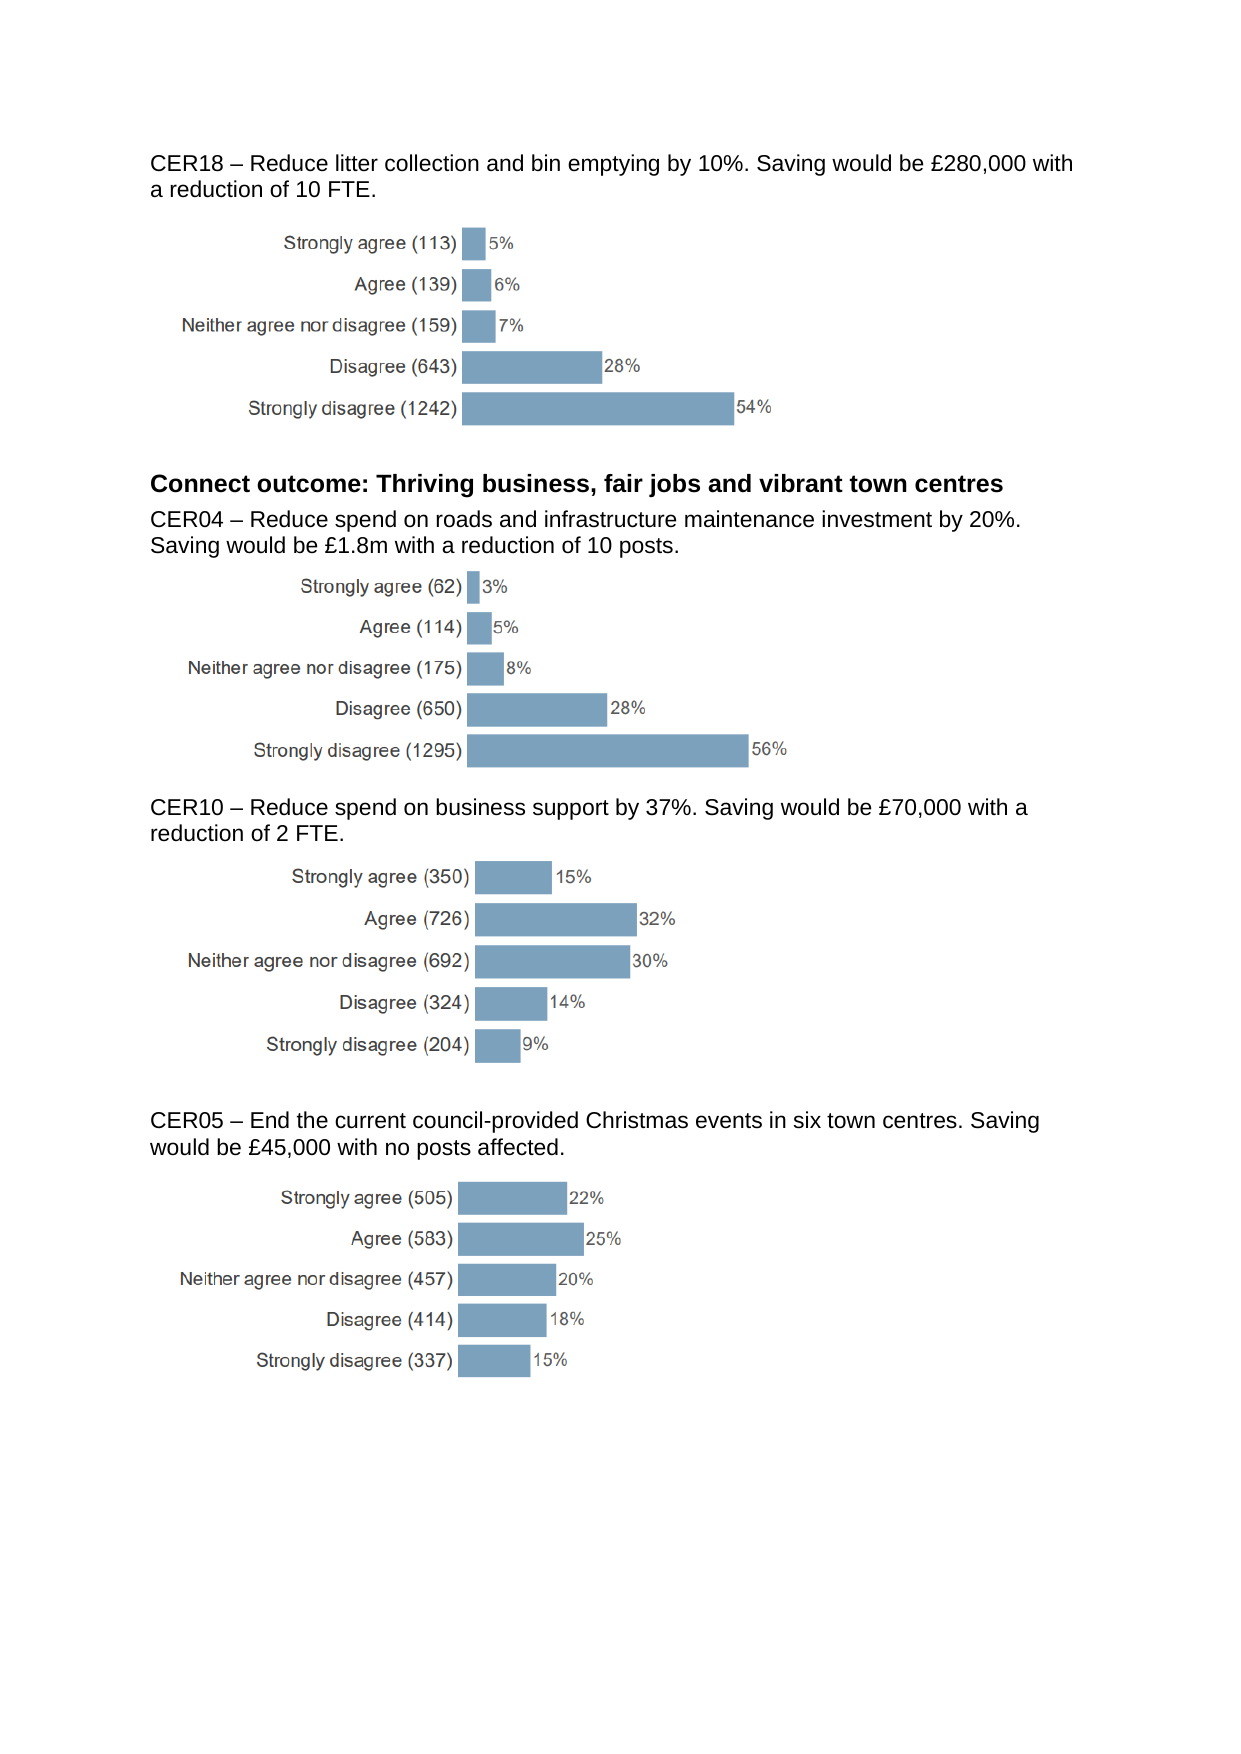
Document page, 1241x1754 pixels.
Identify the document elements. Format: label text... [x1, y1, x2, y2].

subtitle Connect outcome: Thriving business, fair jobs and vibrant town centres [150, 468, 1090, 497]
text CER18 – Reduce litter collection and bin emptying by 10%. Saving would be £280,000 with a reduction of 10 FTE. [150, 150, 1090, 202]
text CER10 – Reduce spend on business support by 37%. Saving would be £70,000 with a reduction of 2 FTE. [150, 793, 1090, 846]
text CER04 – Reduce spend on roads and infrastructure maintenance investment by 20%. Saving would be £1.8m with a reduction of 10 posts. [150, 506, 1090, 558]
text CER05 – End the current council-provided Christmas events in six town centres. Saving would be £45,000 with no posts affected. [150, 1107, 1090, 1160]
